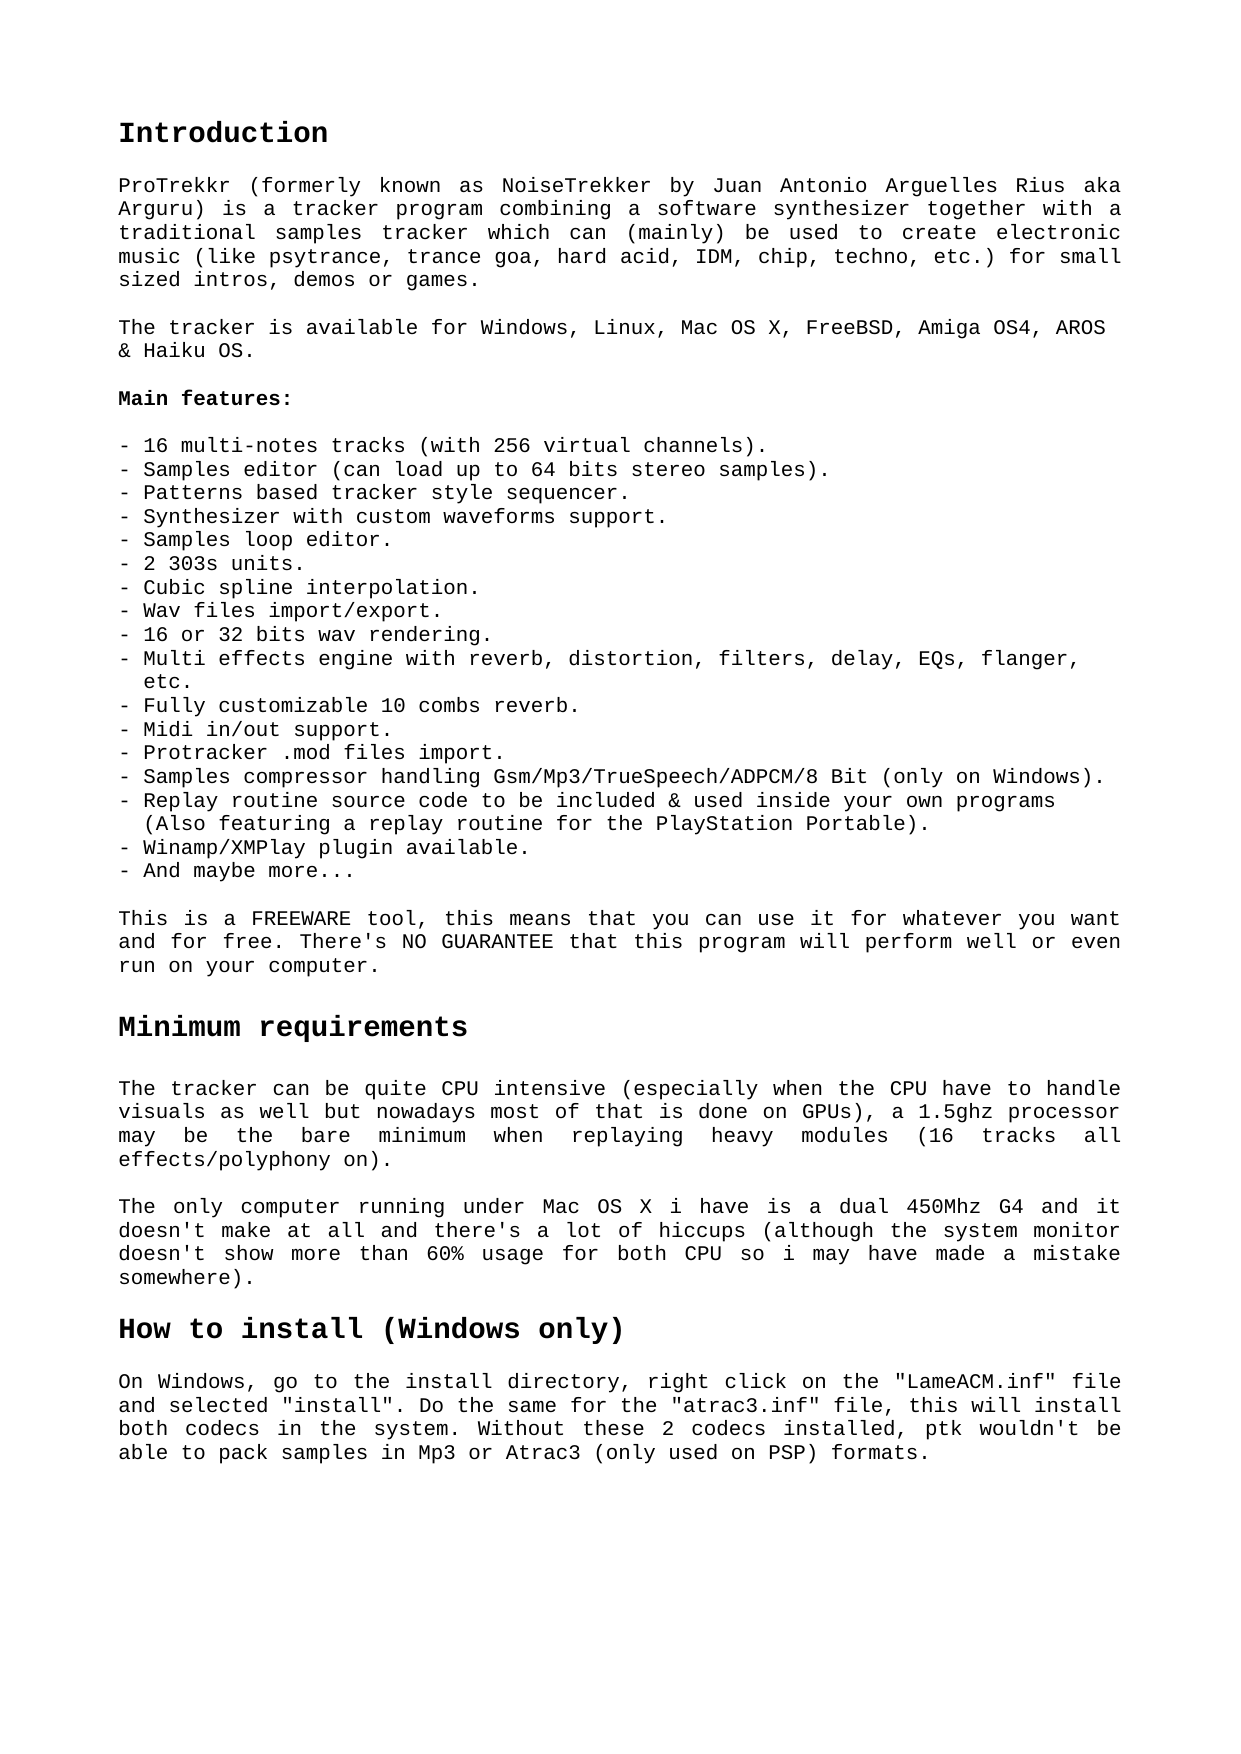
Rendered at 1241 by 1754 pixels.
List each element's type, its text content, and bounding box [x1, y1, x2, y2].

text On Windows, go to the install directory, right click on the "LameACM.inf" file and selected "install". Do the same for the "atrac3.inf" file, this will install both codecs in the system. Without these 2 codecs installed, ptk wouldn't be able to pack samples in Mp3 or Atrac3 (only used on PSP) formats. [118, 1371, 1122, 1466]
text - Fully customizable 10 combs reverb. [118, 695, 1122, 719]
text - Samples loop editor. [118, 529, 1122, 553]
text - 16 or 32 bits wav rendering. [118, 624, 1122, 648]
text - Midi in/out support. [118, 719, 1122, 742]
text - Samples editor (can load up to 64 bits stereo samples). [118, 458, 1122, 482]
text The tracker is available for Windows, Linux, Mac OS X, FreeBSD, Amiga OS4, AROS & Haiku OS. [118, 317, 1122, 364]
text The only computer running under Mac OS X i have is a dual 450Mhz G4 and it doesn't make at all and there's a lot of hiccups (although the system monitor doesn't show more than 60% usage for both CPU so i may have made a mistake somewhere). [118, 1196, 1122, 1291]
text - Replay routine source code to be included & used inside your own programs [118, 789, 1122, 813]
text Minimum requirements [118, 1012, 1122, 1045]
text - Wav files import/export. [118, 600, 1122, 624]
text Introduction [118, 118, 1122, 151]
text - Cubic spline interpolation. [118, 577, 1122, 600]
text - Winamp/XMPlay plugin available. [118, 837, 1122, 861]
text etc. [118, 671, 1122, 695]
text - 16 multi-notes tracks (with 256 virtual channels). [118, 435, 1122, 458]
text - Synthesizer with custom waveforms support. [118, 506, 1122, 529]
text The tracker can be quite CPU intensive (especially when the CPU have to handle visuals as well but nowadays most of that is done on GPUs), a 1.5ghz processor may be the bare minimum when replaying heavy modules (16 tracks all effects/polyphony on). [118, 1078, 1122, 1172]
text - Patterns based tracker style sequencer. [118, 482, 1122, 506]
text - And maybe more... [118, 861, 1122, 884]
text Main features: [118, 388, 1122, 411]
text - Samples compressor handling Gsm/Mp3/TrueSpeech/ADPCM/8 Bit (only on Windows). [118, 766, 1122, 789]
text This is a FREEWARE tool, this means that you can use it for whatever you want and for free. There's NO GUARANTEE that this program will perform well or even run on your computer. [118, 908, 1122, 979]
text (Also featuring a replay routine for the PlayStation Portable). [118, 813, 1122, 837]
text How to install (Windows only) [118, 1314, 1122, 1347]
text - 2 303s units. [118, 553, 1122, 577]
text ProTrekkr (formerly known as NoiseTrekker by Juan Antonio Arguelles Rius aka Arguru) is a tracker program combining a software synthesizer together with a traditional samples tracker which can (mainly) be used to create electronic music (like psytrance, trance goa, hard acid, IDM, chip, techno, etc.) for small sized intros, demos or games. [118, 175, 1122, 293]
text - Multi effects engine with reverb, distortion, filters, delay, EQs, flanger, [118, 648, 1122, 671]
text - Protracker .mod files import. [118, 742, 1122, 766]
